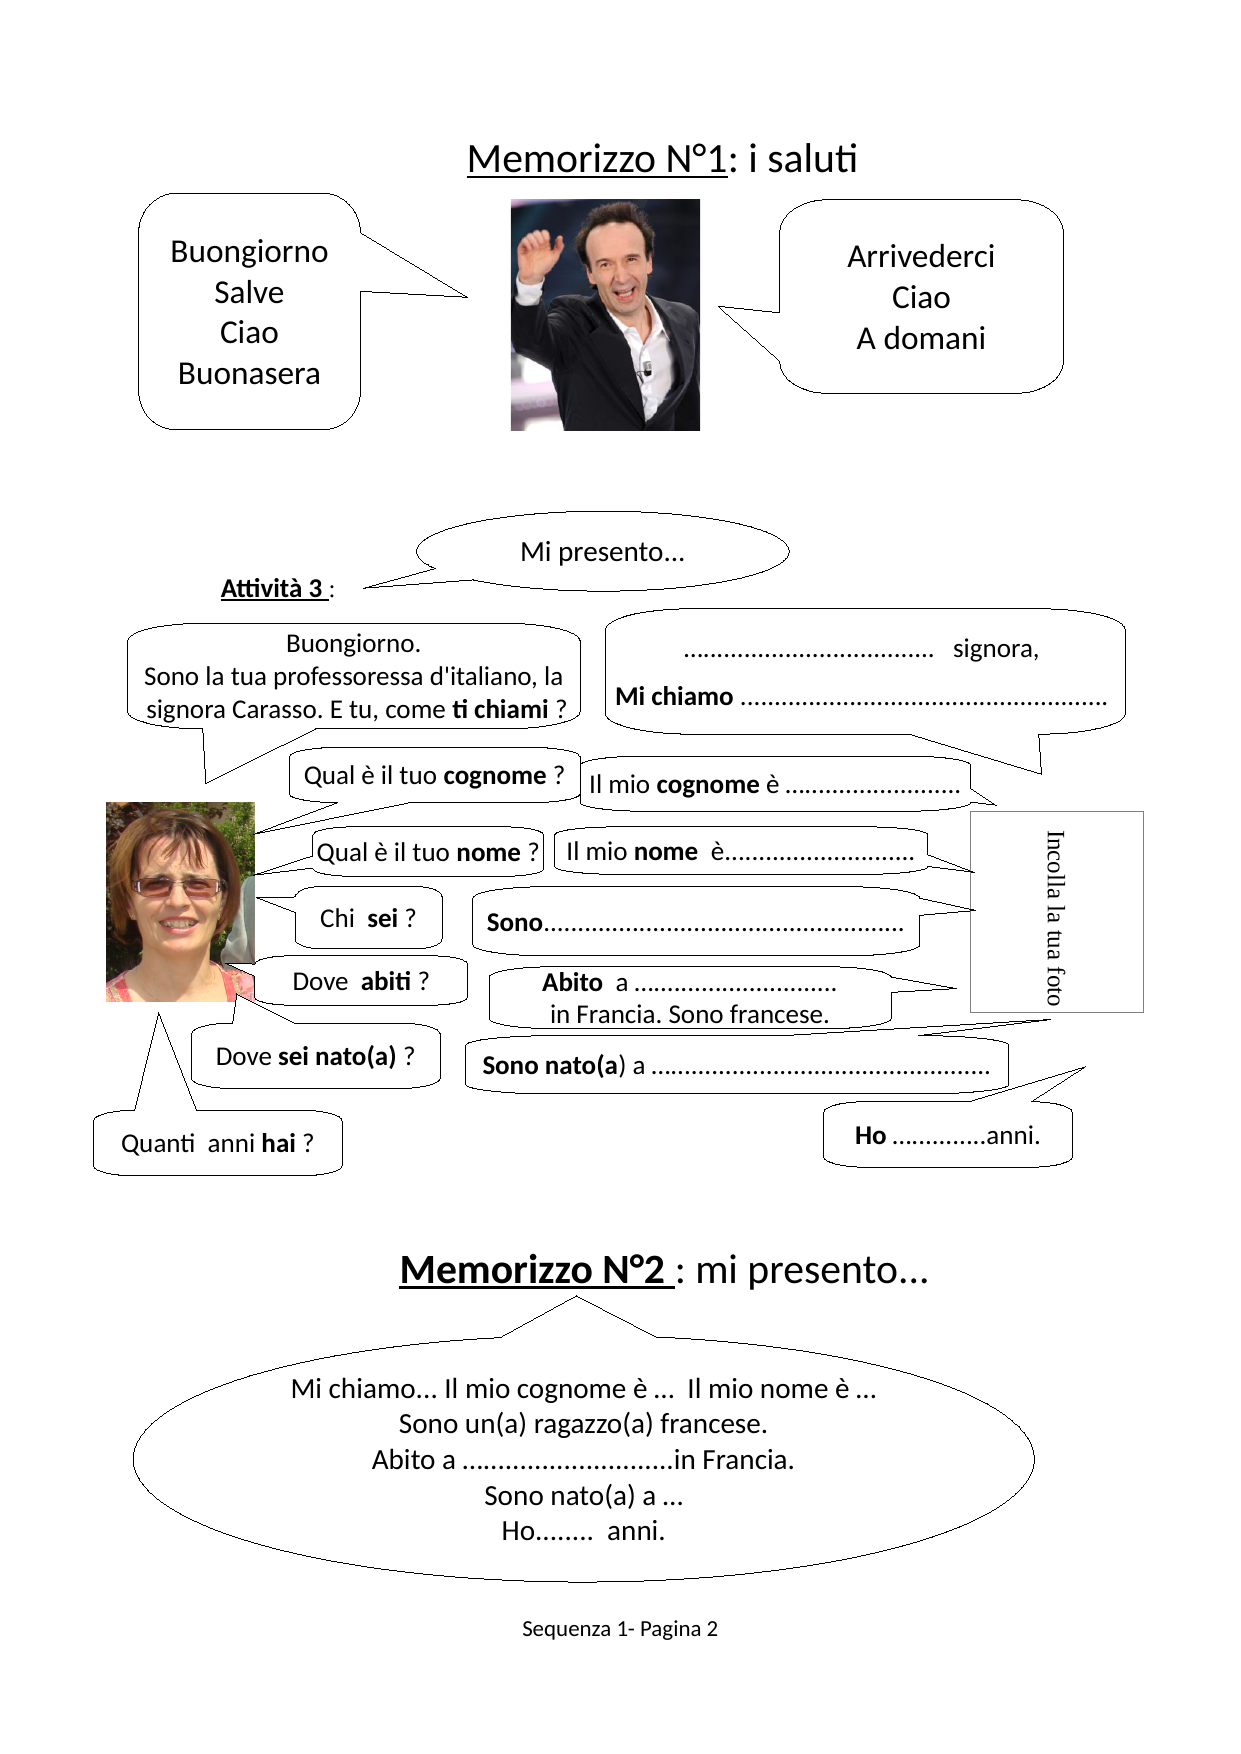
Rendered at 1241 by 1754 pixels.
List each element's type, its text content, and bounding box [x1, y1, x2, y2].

picture [510, 199, 701, 431]
text Memorizzo N°2 : mi presento... [88, 1199, 1152, 1294]
text Sequenza 1- Pagina 2 [88, 1614, 1152, 1642]
picture [106, 802, 168, 922]
text Attività 3 : [88, 516, 1152, 604]
text Memorizzo N°1: i saluti [88, 88, 1152, 183]
